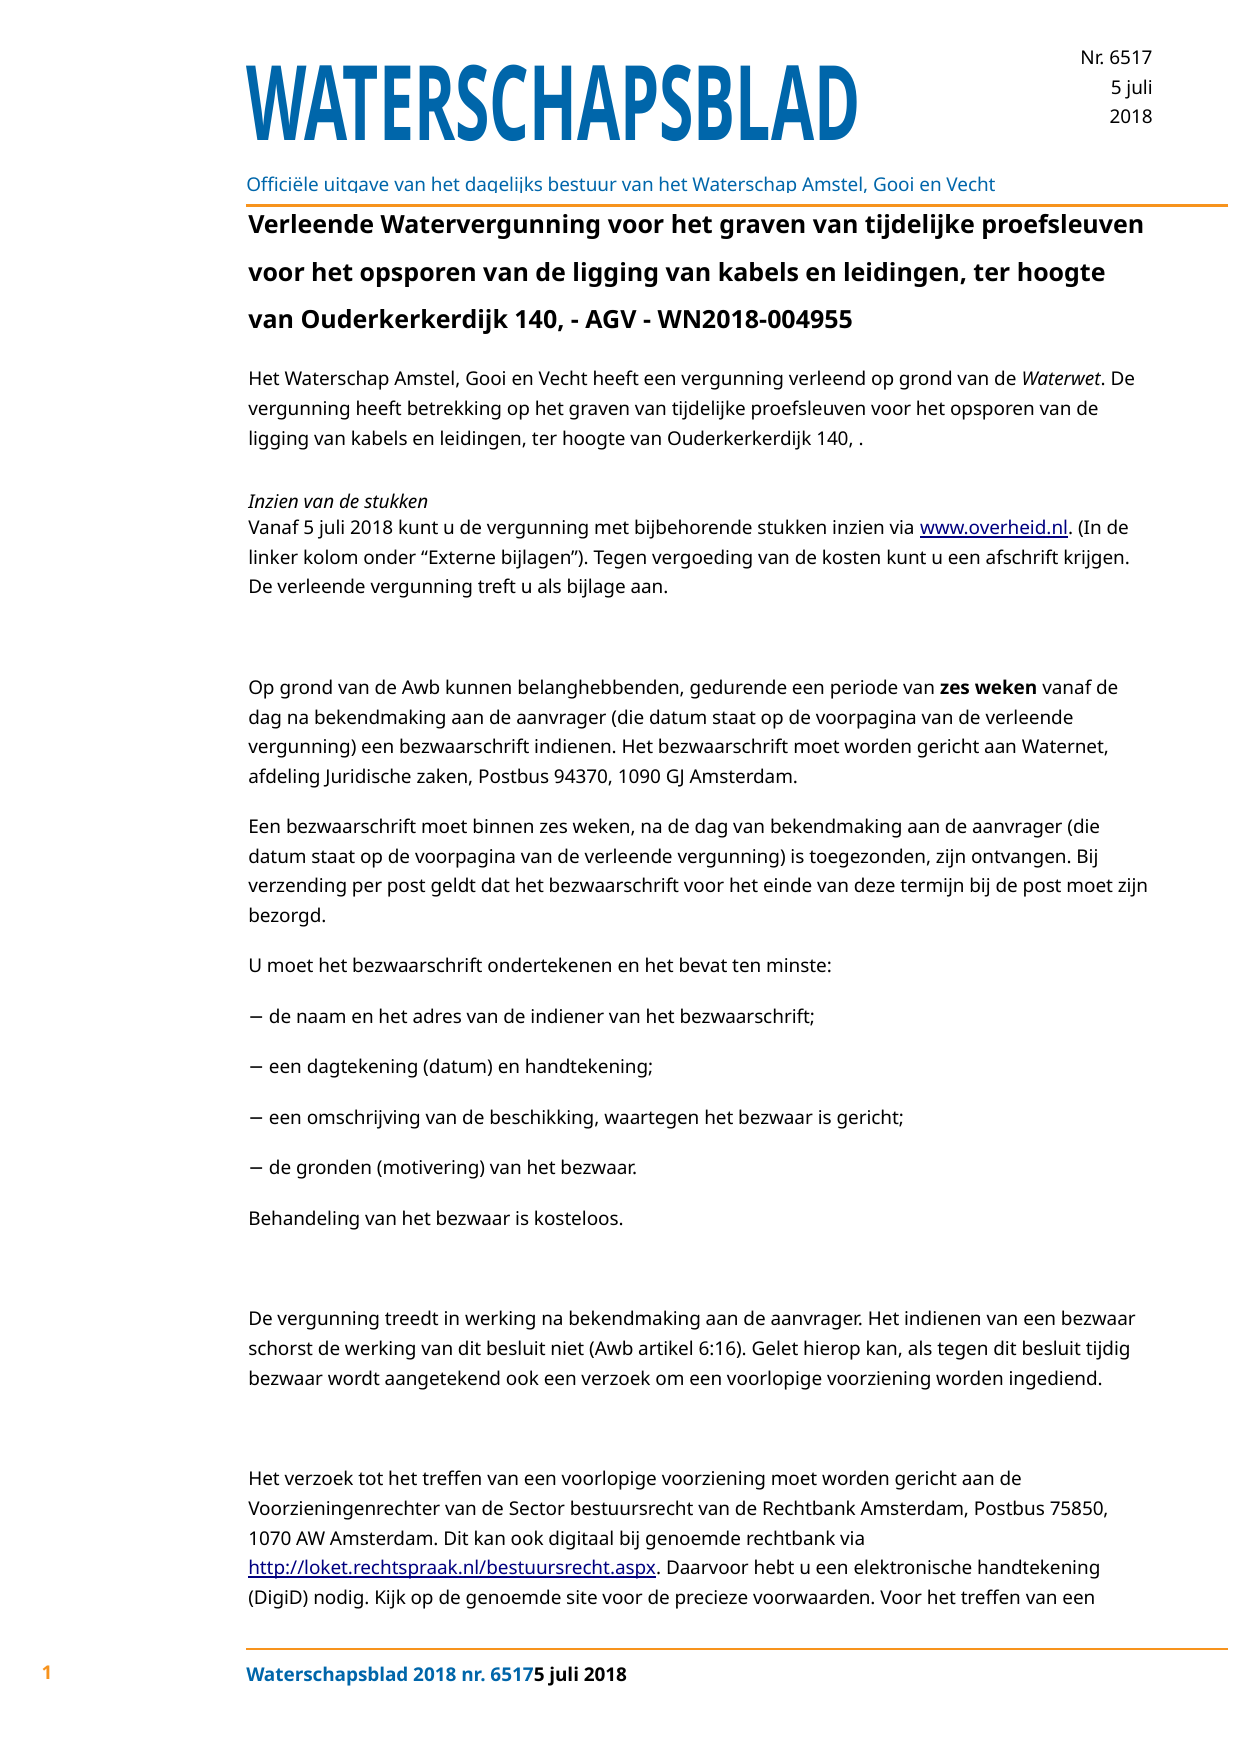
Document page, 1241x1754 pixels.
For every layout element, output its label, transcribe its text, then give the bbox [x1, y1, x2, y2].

text Verleende Watervergunning voor het graven van tijdelijke proefsleuven voor het opsporen van de ligging van kabels en leidingen, ter hoogte van Ouderkerkerdijk 140, - AGV - WN2018-004955 [248, 207, 1152, 336]
text − een dagtekening (datum) en handtekening; [248, 1053, 1152, 1079]
picture [41, 47, 231, 172]
text De vergunning treedt in werking na bekendmaking aan de aanvrager. Het indienen van een bezwaar schorst de werking van dit besluit niet (Awb artikel 6:16). Gelet hierop kan, als tegen dit besluit tijdig bezwaar wordt aangetekend ook een verzoek om een voorlopige voorziening worden ingediend. [248, 1306, 1152, 1391]
text Op grond van de Awb kunnen belanghebbenden, gedurende een periode van zes weken vanaf de dag na bekendmaking aan de aanvrager (die datum staat op de voorpagina van de verleende vergunning) een bezwaarschrift indienen. Het bezwaarschrift moet worden gericht aan Waternet, afdeling Juridische zaken, Postbus 94370, 1090 GJ Amsterdam. [248, 674, 1152, 789]
text Een bezwaarschrift moet binnen zes weken, na de dag van bekendmaking aan de aanvrager (die datum staat op de voorpagina van de verleende vergunning) is toegezonden, zijn ontvangen. Bij verzending per post geldt dat het bezwaarschrift voor het einde van deze termijn bij de post moet zijn bezorgd. [248, 813, 1152, 928]
text Het verzoek tot het treffen van een voorlopige voorziening moet worden gericht aan de Voorzieningenrechter van de Sector bestuursrecht van de Rechtbank Amsterdam, Postbus 75850, 1070 AW Amsterdam. Dit kan ook digitaal bij genoemde rechtbank via http://loket.rechtspraak.nl/bestuursrecht.aspx. Daarvoor hebt u een elektronische handtekening (DigiD) nodig. Kijk op de genoemde site voor de precieze voorwaarden. Voor het treffen van een [248, 1466, 1152, 1610]
text Vanaf 5 juli 2018 kunt u de vergunning met bijbehorende stukken inzien via www.overheid.nl. (In de linker kolom onder “Externe bijlagen”). Tegen vergoeding van de kosten kunt u een afschrift krijgen. De verleende vergunning treft u als bijlage aan. [248, 514, 1152, 599]
text Behandeling van het bezwaar is kosteloos. [248, 1205, 1152, 1231]
text Het Waterschap Amstel, Gooi en Vecht heeft een vergunning verleend op grond van de Waterwet. De vergunning heeft betrekking op het graven van tijdelijke proefsleuven voor het opsporen van de ligging van kabels en leidingen, ter hoogte van Ouderkerkerdijk 140, . [248, 366, 1152, 450]
text − de naam en het adres van de indiener van het bezwaarschrift; [248, 1003, 1152, 1029]
text U moet het bezwaarschrift ondertekenen en het bevat ten minste: [248, 953, 1152, 978]
text Inzien van de stukken [248, 489, 1152, 514]
text − de gronden (motivering) van het bezwaar. [248, 1154, 1152, 1180]
text − een omschrijving van de beschikking, waartegen het bezwaar is gericht; [248, 1104, 1152, 1130]
